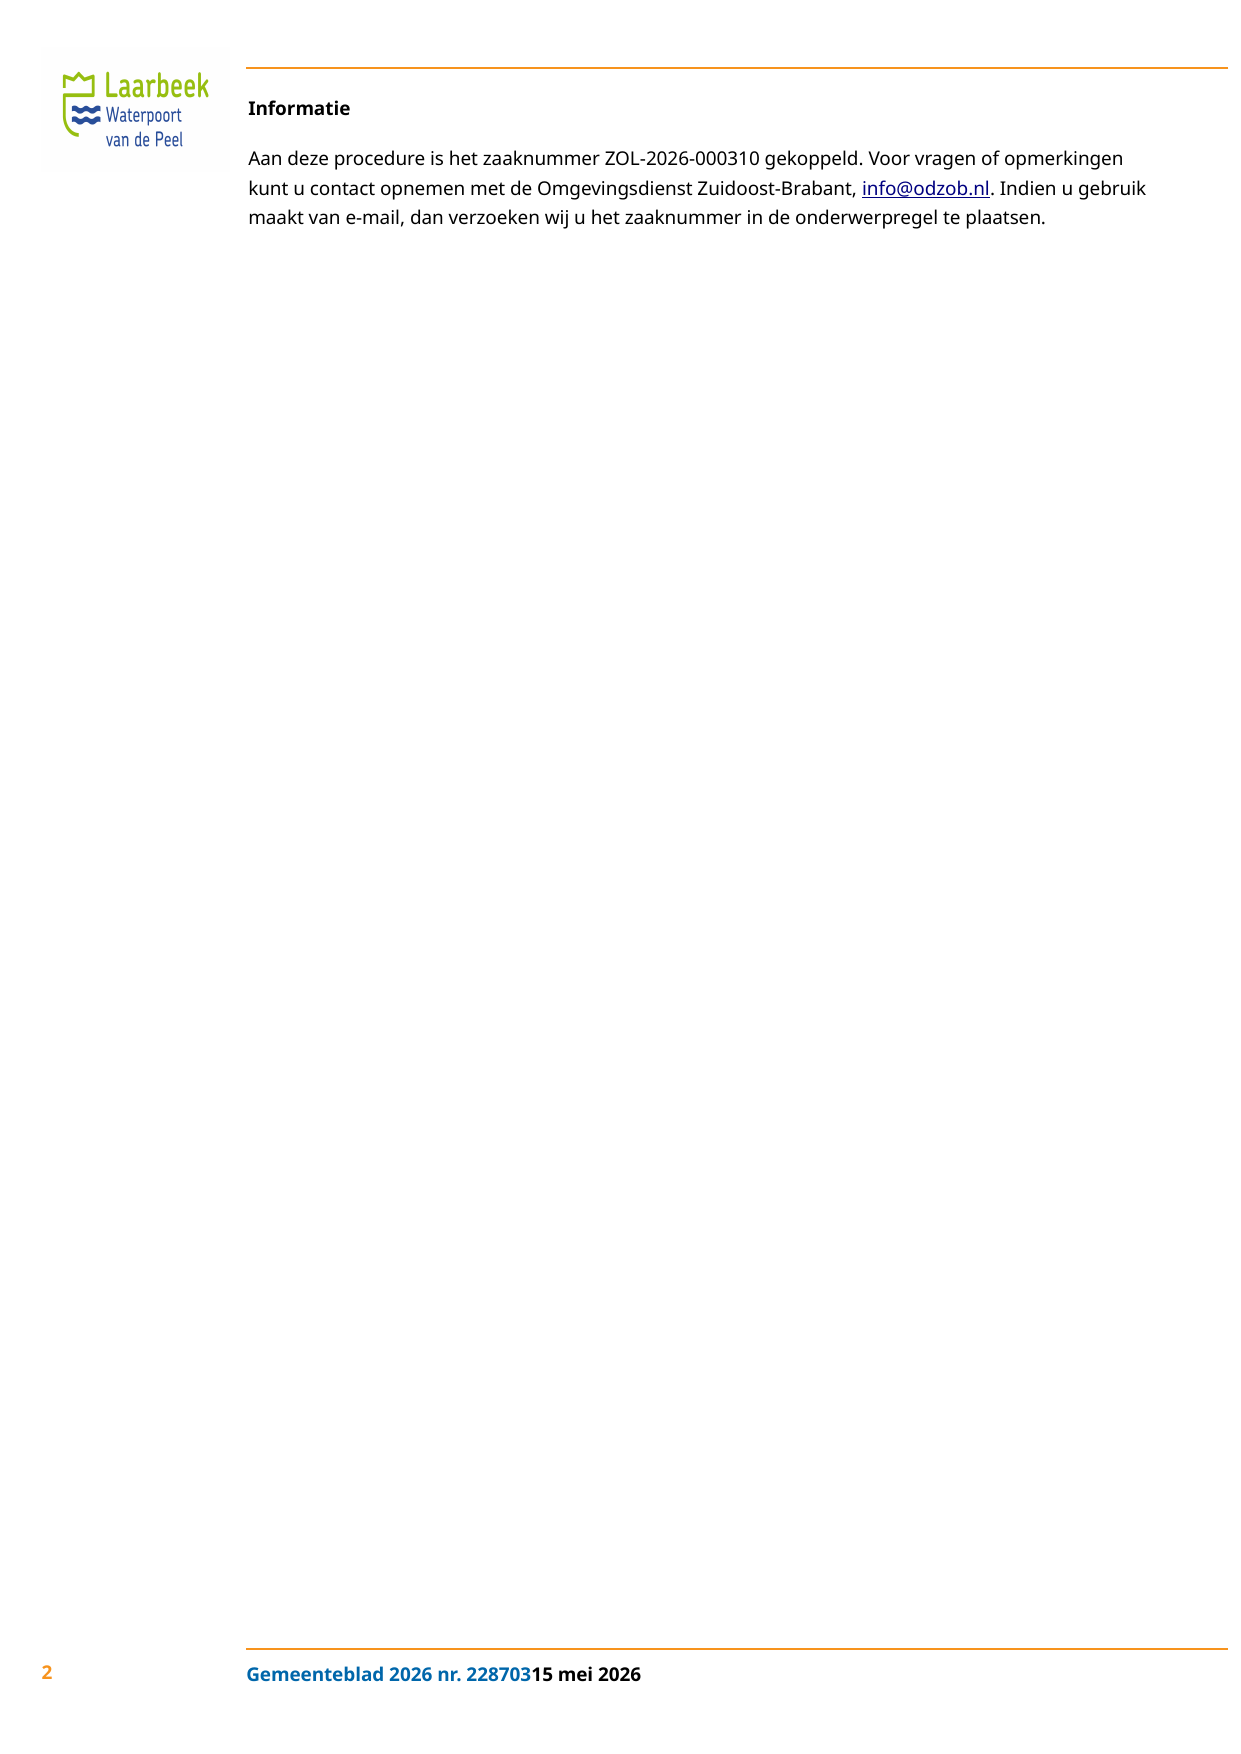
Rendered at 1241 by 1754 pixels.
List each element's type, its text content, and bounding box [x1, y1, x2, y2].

picture [41, 47, 231, 172]
text Aan deze procedure is het zaaknummer ZOL-2026-000310 gekoppeld. Voor vragen of opmerkingen kunt u contact opnemen met de Omgevingsdienst Zuidoost-Brabant, info@odzob.nl. Indien u gebruik maakt van e-mail, dan verzoeken wij u het zaaknummer in de onderwerpregel te plaatsen. [248, 145, 1152, 230]
text Informatie [248, 95, 1152, 121]
